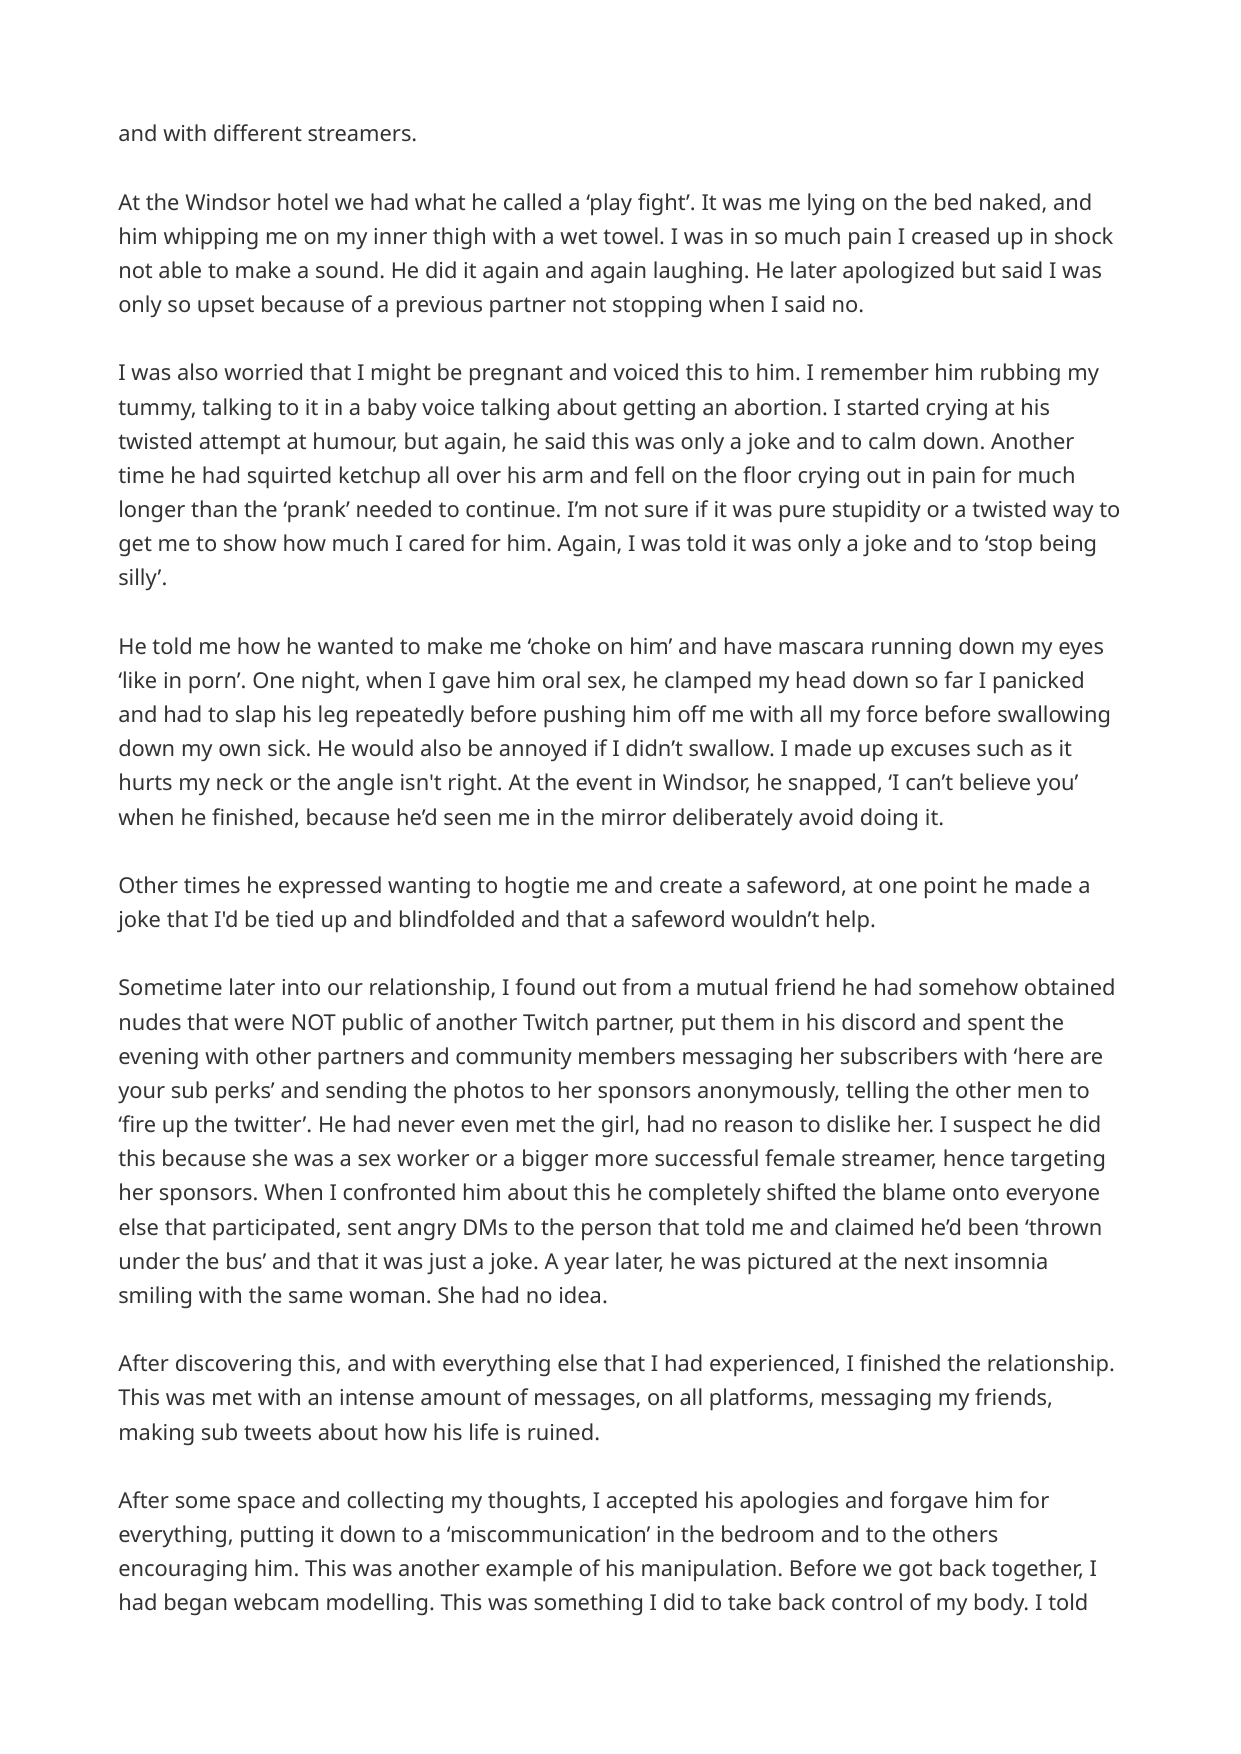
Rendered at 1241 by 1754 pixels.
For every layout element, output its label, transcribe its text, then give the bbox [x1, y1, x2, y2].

text and with different streamers. At the Windsor hotel we had what he called a ‘play fight’. It was me lying on the bed naked, and him whipping me on my inner thigh with a wet towel. I was in so much pain I creased up in shock not able to make a sound. He did it again and again laughing. He later apologized but said I was only so upset because of a previous partner not stopping when I said no. I was also worried that I might be pregnant and voiced this to him. I remember him rubbing my tummy, talking to it in a baby voice talking about getting an abortion. I started crying at his twisted attempt at humour, but again, he said this was only a joke and to calm down. Another time he had squirted ketchup all over his arm and fell on the floor crying out in pain for much longer than the ‘prank’ needed to continue. I’m not sure if it was pure stupidity or a twisted way to get me to show how much I cared for him. Again, I was told it was only a joke and to ‘stop being silly’. He told me how he wanted to make me ‘choke on him’ and have mascara running down my eyes ‘like in porn’. One night, when I gave him oral sex, he clamped my head down so far I panicked and had to slap his leg repeatedly before pushing him off me with all my force before swallowing down my own sick. He would also be annoyed if I didn’t swallow. I made up excuses such as it hurts my neck or the angle isn't right. At the event in Windsor, he snapped, ‘I can’t believe you’ when he finished, because he’d seen me in the mirror deliberately avoid doing it. Other times he expressed wanting to hogtie me and create a safeword, at one point he made a joke that I'd be tied up and blindfolded and that a safeword wouldn’t help. Sometime later into our relationship, I found out from a mutual friend he had somehow obtained nudes that were NOT public of another Twitch partner, put them in his discord and spent the evening with other partners and community members messaging her subscribers with ‘here are your sub perks’ and sending the photos to her sponsors anonymously, telling the other men to ‘fire up the twitter’. He had never even met the girl, had no reason to dislike her. I suspect he did this because she was a sex worker or a bigger more successful female streamer, hence targeting her sponsors. When I confronted him about this he completely shifted the blame onto everyone else that participated, sent angry DMs to the person that told me and claimed he’d been ‘thrown under the bus’ and that it was just a joke. A year later, he was pictured at the next insomnia smiling with the same woman. She had no idea. After discovering this, and with everything else that I had experienced, I finished the relationship. This was met with an intense amount of messages, on all platforms, messaging my friends, making sub tweets about how his life is ruined. After some space and collecting my thoughts, I accepted his apologies and forgave him for everything, putting it down to a ‘miscommunication’ in the bedroom and to the others encouraging him. This was another example of his manipulation. Before we got back together, I had began webcam modelling. This was something I did to take back control of my body. I told [118, 118, 1122, 1617]
